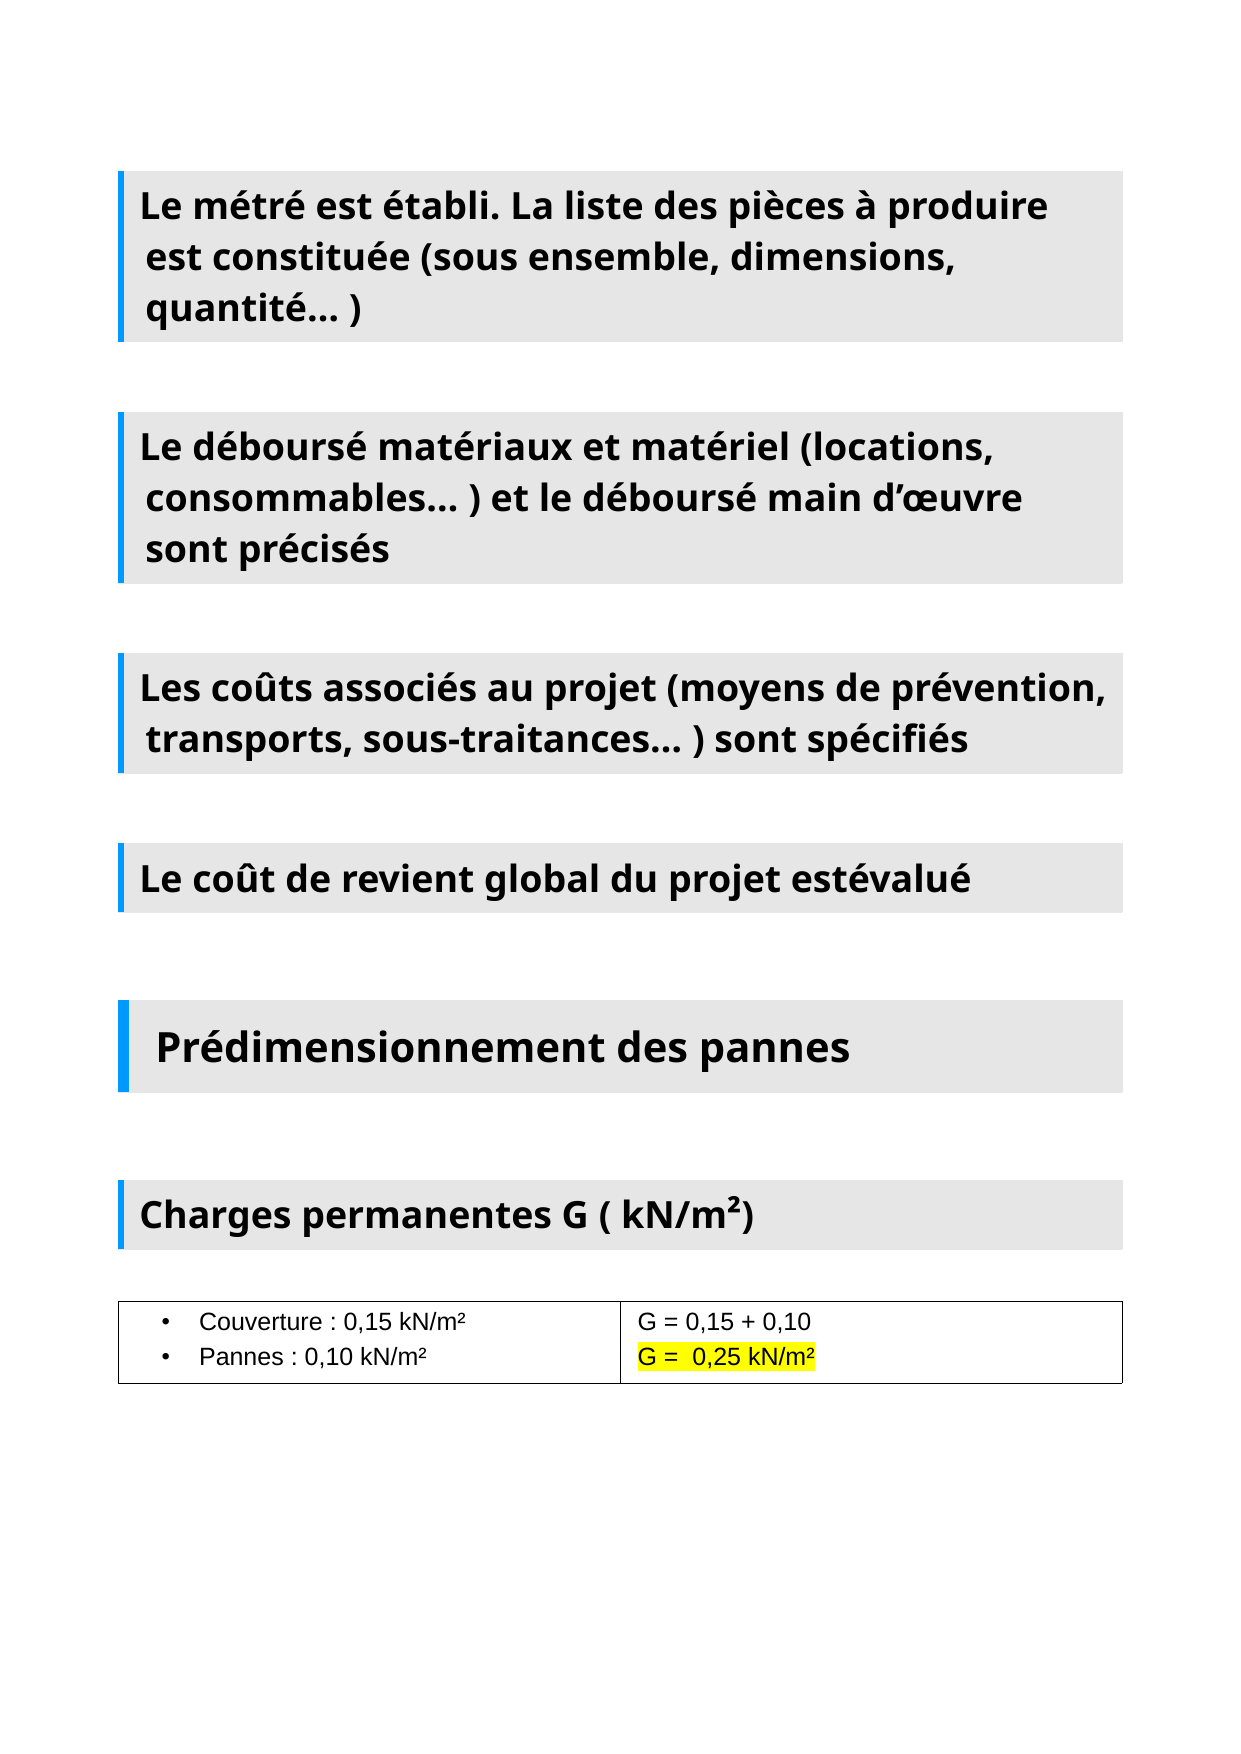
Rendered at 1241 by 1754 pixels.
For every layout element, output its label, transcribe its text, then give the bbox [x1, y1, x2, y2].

subtitle Les coûts associés au projet (moyens de prévention, transports, sous-traitances… ) sont spécifiés [124, 654, 1122, 773]
subtitle Prédimensionnement des pannes [129, 1001, 1122, 1092]
subtitle Charges permanentes G ( kN/m²) [124, 1181, 1122, 1249]
table_header G = 0,15 + 0,10 G = 0,25 kN/m² [621, 1302, 1122, 1382]
table_header Couverture : 0,15 kN/m² Pannes : 0,10 kN/m² [119, 1302, 620, 1382]
subtitle Le coût de revient global du projet estévalué [124, 844, 1122, 912]
subtitle Le métré est établi. La liste des pièces à produire est constituée (sous ensemble, dimensions, quantité… ) [124, 172, 1122, 341]
subtitle Le déboursé matériaux et matériel (locations, consommables… ) et le déboursé main d’œuvre sont précisés [124, 413, 1122, 583]
